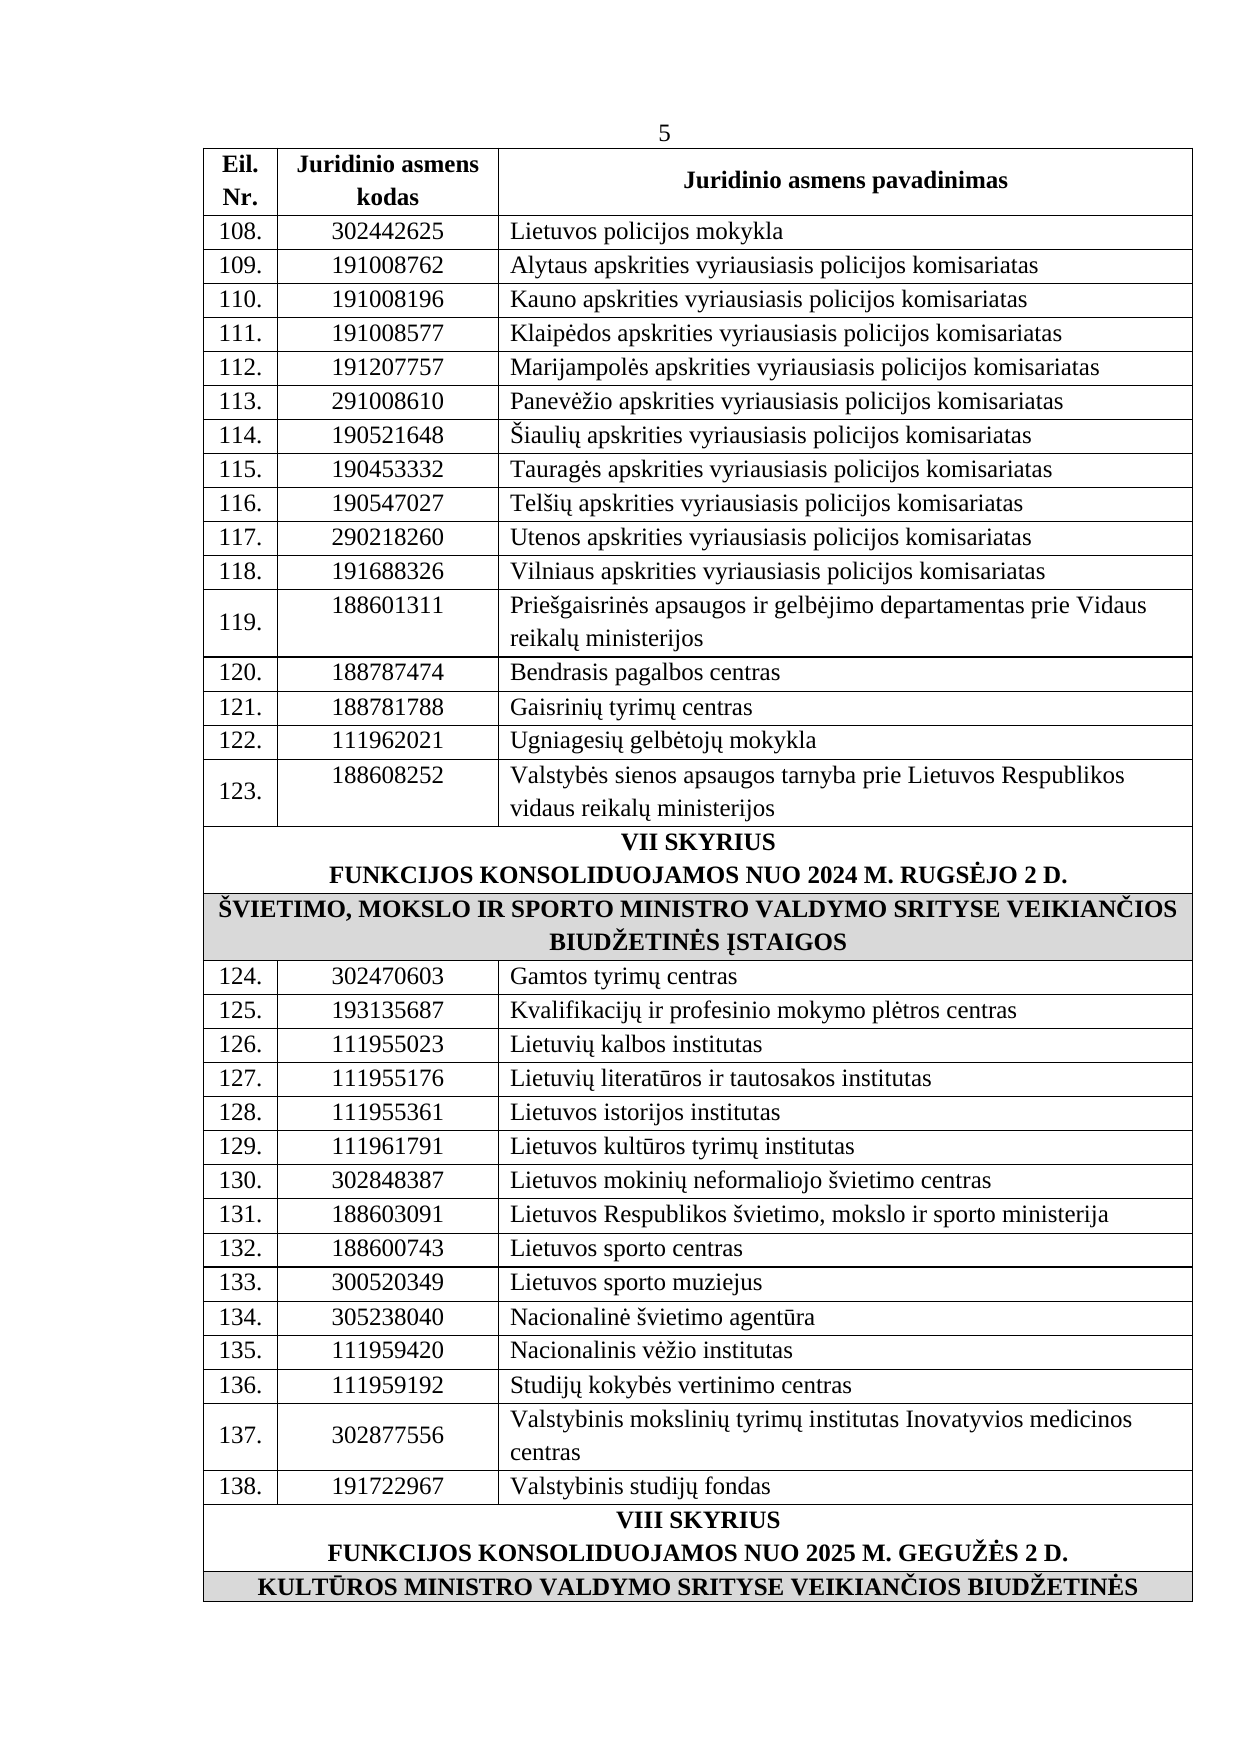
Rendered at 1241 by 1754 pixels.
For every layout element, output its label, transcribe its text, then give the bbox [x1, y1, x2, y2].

table_cell 191722967 [278, 1471, 498, 1504]
table_cell 111959420 [278, 1336, 498, 1369]
table_cell Panevėžio apskrities vyriausiasis policijos komisariatas [499, 386, 1192, 419]
table_cell 111955176 [278, 1063, 498, 1096]
table_cell 111. [204, 318, 277, 351]
table_cell 124. [204, 961, 277, 994]
table_header Juridinio asmens kodas [278, 149, 498, 215]
table_cell 133. [204, 1268, 277, 1301]
table_cell 126. [204, 1029, 277, 1062]
table_cell 135. [204, 1336, 277, 1369]
table_cell Valstybinis mokslinių tyrimų institutas Inovatyvios medicinos centras [499, 1404, 1192, 1470]
table_header Juridinio asmens pavadinimas [499, 149, 1192, 215]
table_cell Nacionalinis vėžio institutas [499, 1336, 1192, 1369]
table_cell Tauragės apskrities vyriausiasis policijos komisariatas [499, 454, 1192, 487]
table_cell 111959192 [278, 1370, 498, 1403]
table_cell 120. [204, 658, 277, 691]
table_cell 190547027 [278, 488, 498, 521]
table_cell 188600743 [278, 1234, 498, 1266]
table_cell 190521648 [278, 420, 498, 453]
table_cell 134. [204, 1302, 277, 1334]
table_cell 290218260 [278, 522, 498, 555]
table_cell Ugniagesių gelbėtojų mokykla [499, 726, 1192, 759]
table_cell 190453332 [278, 454, 498, 487]
table_cell Gaisrinių tyrimų centras [499, 692, 1192, 724]
table_cell 302848387 [278, 1165, 498, 1198]
table_cell 121. [204, 692, 277, 724]
table_cell 191207757 [278, 352, 498, 385]
table_cell Nacionalinė švietimo agentūra [499, 1302, 1192, 1334]
table_cell 188601311 [278, 590, 498, 656]
table_cell Priešgaisrinės apsaugos ir gelbėjimo departamentas prie Vidaus reikalų ministerijos [499, 590, 1192, 656]
table_cell Lietuvos istorijos institutas [499, 1097, 1192, 1130]
table_cell 137. [204, 1404, 277, 1470]
table_cell 111962021 [278, 726, 498, 759]
table_cell 127. [204, 1063, 277, 1096]
table_cell 117. [204, 522, 277, 555]
table_cell Kauno apskrities vyriausiasis policijos komisariatas [499, 284, 1192, 317]
table_cell VII SKYRIUS FUNKCIJOS KONSOLIDUOJAMOS NUO 2024 M. RUGSĖJO 2 D. [204, 827, 1192, 893]
table_cell Lietuvos mokinių neformaliojo švietimo centras [499, 1165, 1192, 1198]
table_cell 112. [204, 352, 277, 385]
table_cell 113. [204, 386, 277, 419]
table_header Eil. Nr. [204, 149, 277, 215]
table_cell Lietuvos kultūros tyrimų institutas [499, 1131, 1192, 1164]
table_cell 302877556 [278, 1404, 498, 1470]
table_cell 305238040 [278, 1302, 498, 1334]
table_cell 128. [204, 1097, 277, 1130]
table_cell 191008196 [278, 284, 498, 317]
table_cell Lietuvos sporto centras [499, 1234, 1192, 1266]
table_cell 193135687 [278, 995, 498, 1028]
table_cell Lietuvos policijos mokykla [499, 216, 1192, 249]
table_cell Kvalifikacijų ir profesinio mokymo plėtros centras [499, 995, 1192, 1028]
table_cell Valstybinis studijų fondas [499, 1471, 1192, 1504]
table_cell 302442625 [278, 216, 498, 249]
table_cell 115. [204, 454, 277, 487]
table_cell 302470603 [278, 961, 498, 994]
table_cell 188787474 [278, 658, 498, 691]
table_cell 125. [204, 995, 277, 1028]
table_cell 132. [204, 1234, 277, 1266]
table_cell 108. [204, 216, 277, 249]
table_cell 129. [204, 1131, 277, 1164]
table_cell Šiaulių apskrities vyriausiasis policijos komisariatas [499, 420, 1192, 453]
table_cell 300520349 [278, 1268, 498, 1301]
table_cell KULTŪROS MINISTRO VALDYMO SRITYSE VEIKIANČIOS BIUDŽETINĖS [204, 1572, 1192, 1601]
table_cell 109. [204, 250, 277, 283]
table_cell 111955361 [278, 1097, 498, 1130]
table_cell 191008577 [278, 318, 498, 351]
table_cell 191688326 [278, 556, 498, 589]
table_cell 291008610 [278, 386, 498, 419]
table_cell ŠVIETIMO, MOKSLO IR SPORTO MINISTRO VALDYMO SRITYSE VEIKIANČIOS BIUDŽETINĖS ĮSTAIGOS [204, 894, 1192, 960]
table_cell 123. [204, 760, 277, 826]
table_cell 111961791 [278, 1131, 498, 1164]
table_cell Lietuvos sporto muziejus [499, 1268, 1192, 1301]
table_cell 130. [204, 1165, 277, 1198]
table_cell 118. [204, 556, 277, 589]
table_cell 191008762 [278, 250, 498, 283]
table_cell 131. [204, 1199, 277, 1232]
table_cell Valstybės sienos apsaugos tarnyba prie Lietuvos Respublikos vidaus reikalų ministerijos [499, 760, 1192, 826]
table_cell 188781788 [278, 692, 498, 724]
table_cell 114. [204, 420, 277, 453]
table_cell Studijų kokybės vertinimo centras [499, 1370, 1192, 1403]
table_cell VIII SKYRIUS FUNKCIJOS KONSOLIDUOJAMOS NUO 2025 M. GEGUŽĖS 2 D. [204, 1505, 1192, 1571]
table_cell Lietuvos Respublikos švietimo, mokslo ir sporto ministerija [499, 1199, 1192, 1232]
table_cell 188603091 [278, 1199, 498, 1232]
table_cell Vilniaus apskrities vyriausiasis policijos komisariatas [499, 556, 1192, 589]
table_cell 119. [204, 590, 277, 656]
table_cell 110. [204, 284, 277, 317]
table_cell 116. [204, 488, 277, 521]
table_cell Telšių apskrities vyriausiasis policijos komisariatas [499, 488, 1192, 521]
table_cell Marijampolės apskrities vyriausiasis policijos komisariatas [499, 352, 1192, 385]
table_cell Utenos apskrities vyriausiasis policijos komisariatas [499, 522, 1192, 555]
table_cell Gamtos tyrimų centras [499, 961, 1192, 994]
table_cell Alytaus apskrities vyriausiasis policijos komisariatas [499, 250, 1192, 283]
table_cell Lietuvių kalbos institutas [499, 1029, 1192, 1062]
table_cell 122. [204, 726, 277, 759]
table_cell Bendrasis pagalbos centras [499, 658, 1192, 691]
table_cell 188608252 [278, 760, 498, 826]
table_cell 111955023 [278, 1029, 498, 1062]
table_cell 138. [204, 1471, 277, 1504]
table_cell Klaipėdos apskrities vyriausiasis policijos komisariatas [499, 318, 1192, 351]
table_cell Lietuvių literatūros ir tautosakos institutas [499, 1063, 1192, 1096]
table_cell 136. [204, 1370, 277, 1403]
